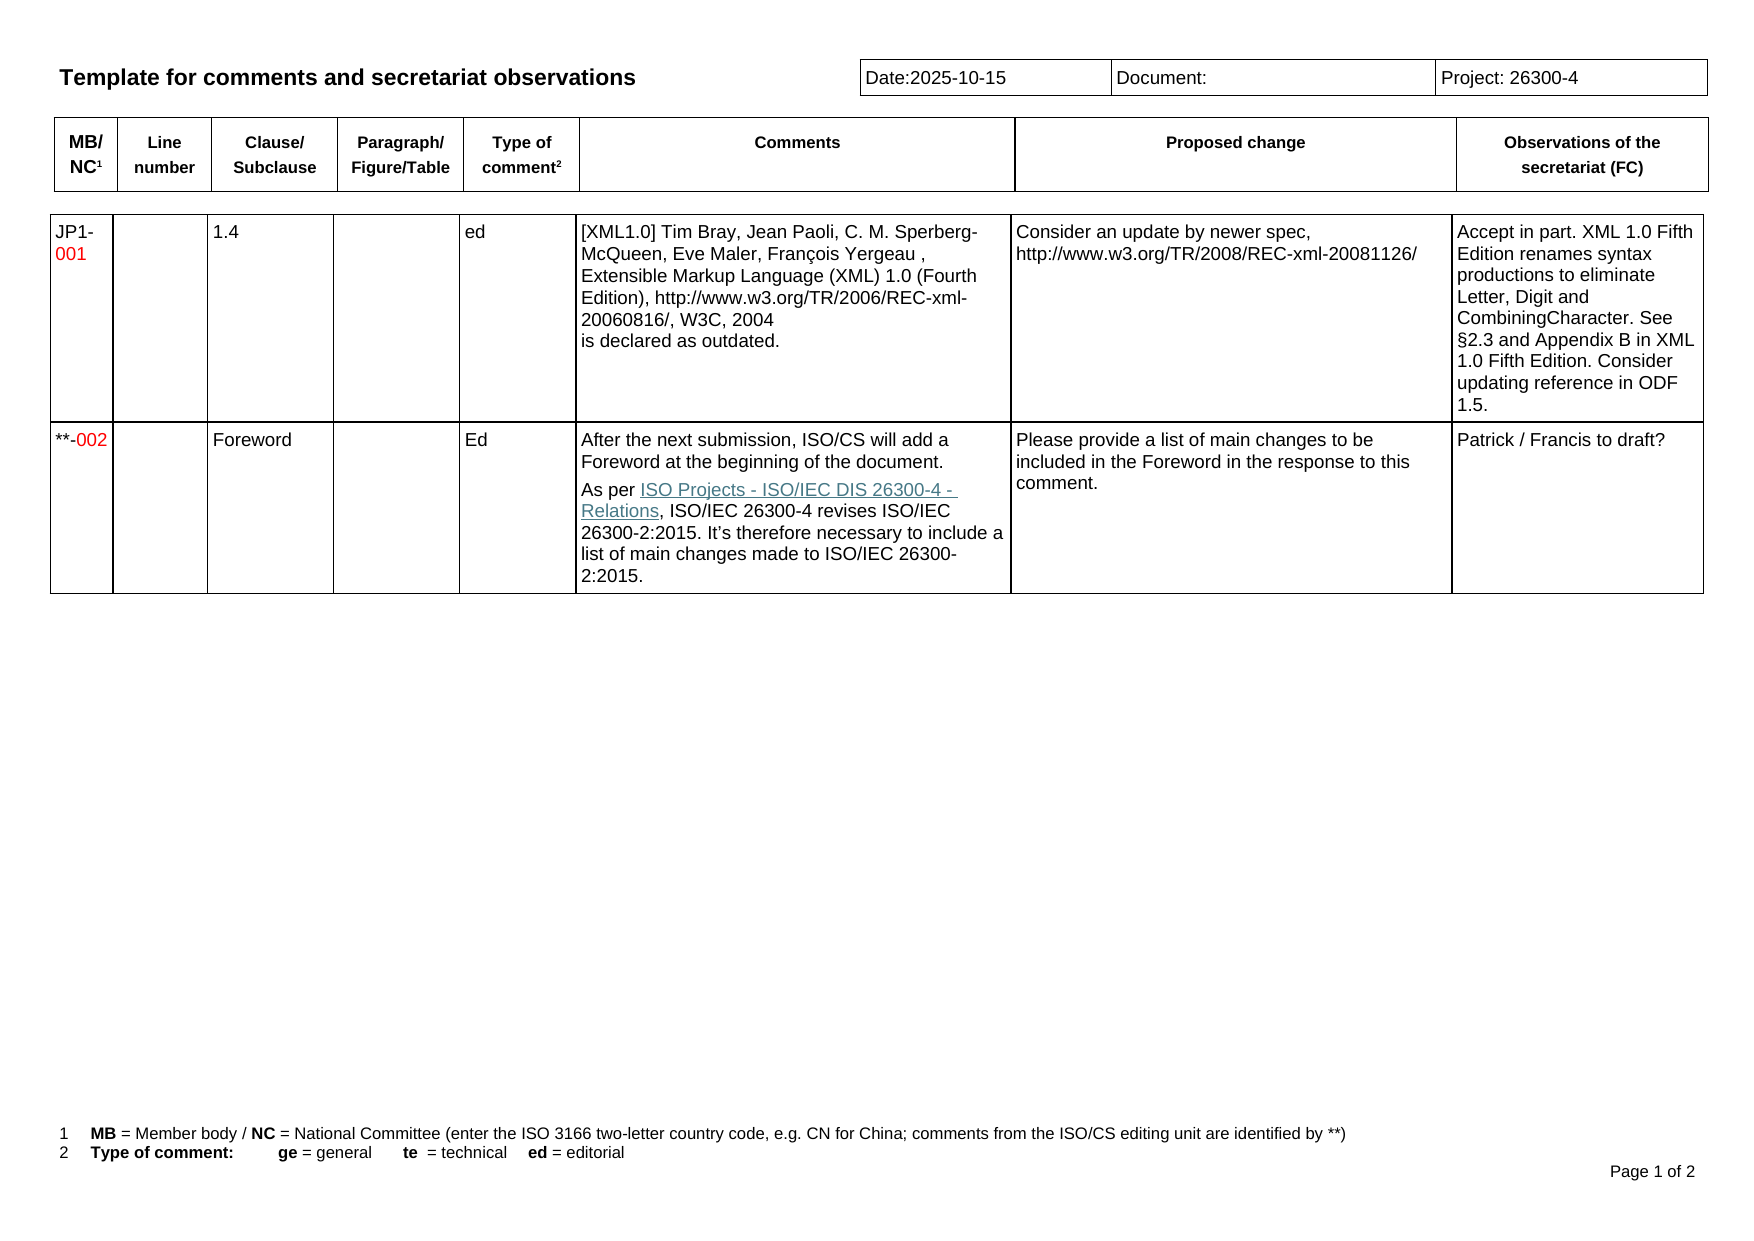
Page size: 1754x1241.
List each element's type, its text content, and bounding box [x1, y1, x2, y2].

table_cell [114, 423, 207, 592]
table_cell Foreword [208, 423, 333, 592]
table_header [114, 215, 207, 421]
table_cell After the next submission, ISO/CS will add a Foreword at the beginning of the document. As per ISO Projects - ISO/IEC DIS 26300-4 - Relations, ISO/IEC 26300-4 revises ISO/IEC 26300-2:2015. It’s therefore necessary to include a list of main changes made to ISO/IEC 26300-2:2015. [577, 423, 1010, 592]
table_header 1.4 [208, 215, 333, 421]
table_header ed [460, 215, 575, 421]
table_cell Please provide a list of main changes to be included in the Foreword in the response to this comment. [1012, 423, 1451, 592]
table_cell Patrick / Francis to draft? [1453, 423, 1703, 592]
table_header JP1-001 [51, 215, 112, 421]
table_header [334, 215, 459, 421]
table_cell [334, 423, 459, 592]
table_cell **-002 [51, 423, 112, 592]
table_header Accept in part. XML 1.0 Fifth Edition renames syntax productions to eliminate Letter, Digit and CombiningCharacter. See §2.3 and Appendix B in XML 1.0 Fifth Edition. Consider updating reference in ODF 1.5. [1453, 215, 1703, 421]
table_header [XML1.0] Tim Bray, Jean Paoli, C. M. Sperberg-McQueen, Eve Maler, François Yergeau , Extensible Markup Language (XML) 1.0 (Fourth Edition), http://www.w3.org/TR/2006/REC-xml-20060816/, W3C, 2004 is declared as outdated. [577, 215, 1010, 421]
table_header Consider an update by newer spec, http://www.w3.org/TR/2008/REC-xml-20081126/ [1012, 215, 1451, 421]
table_cell Ed [460, 423, 575, 592]
